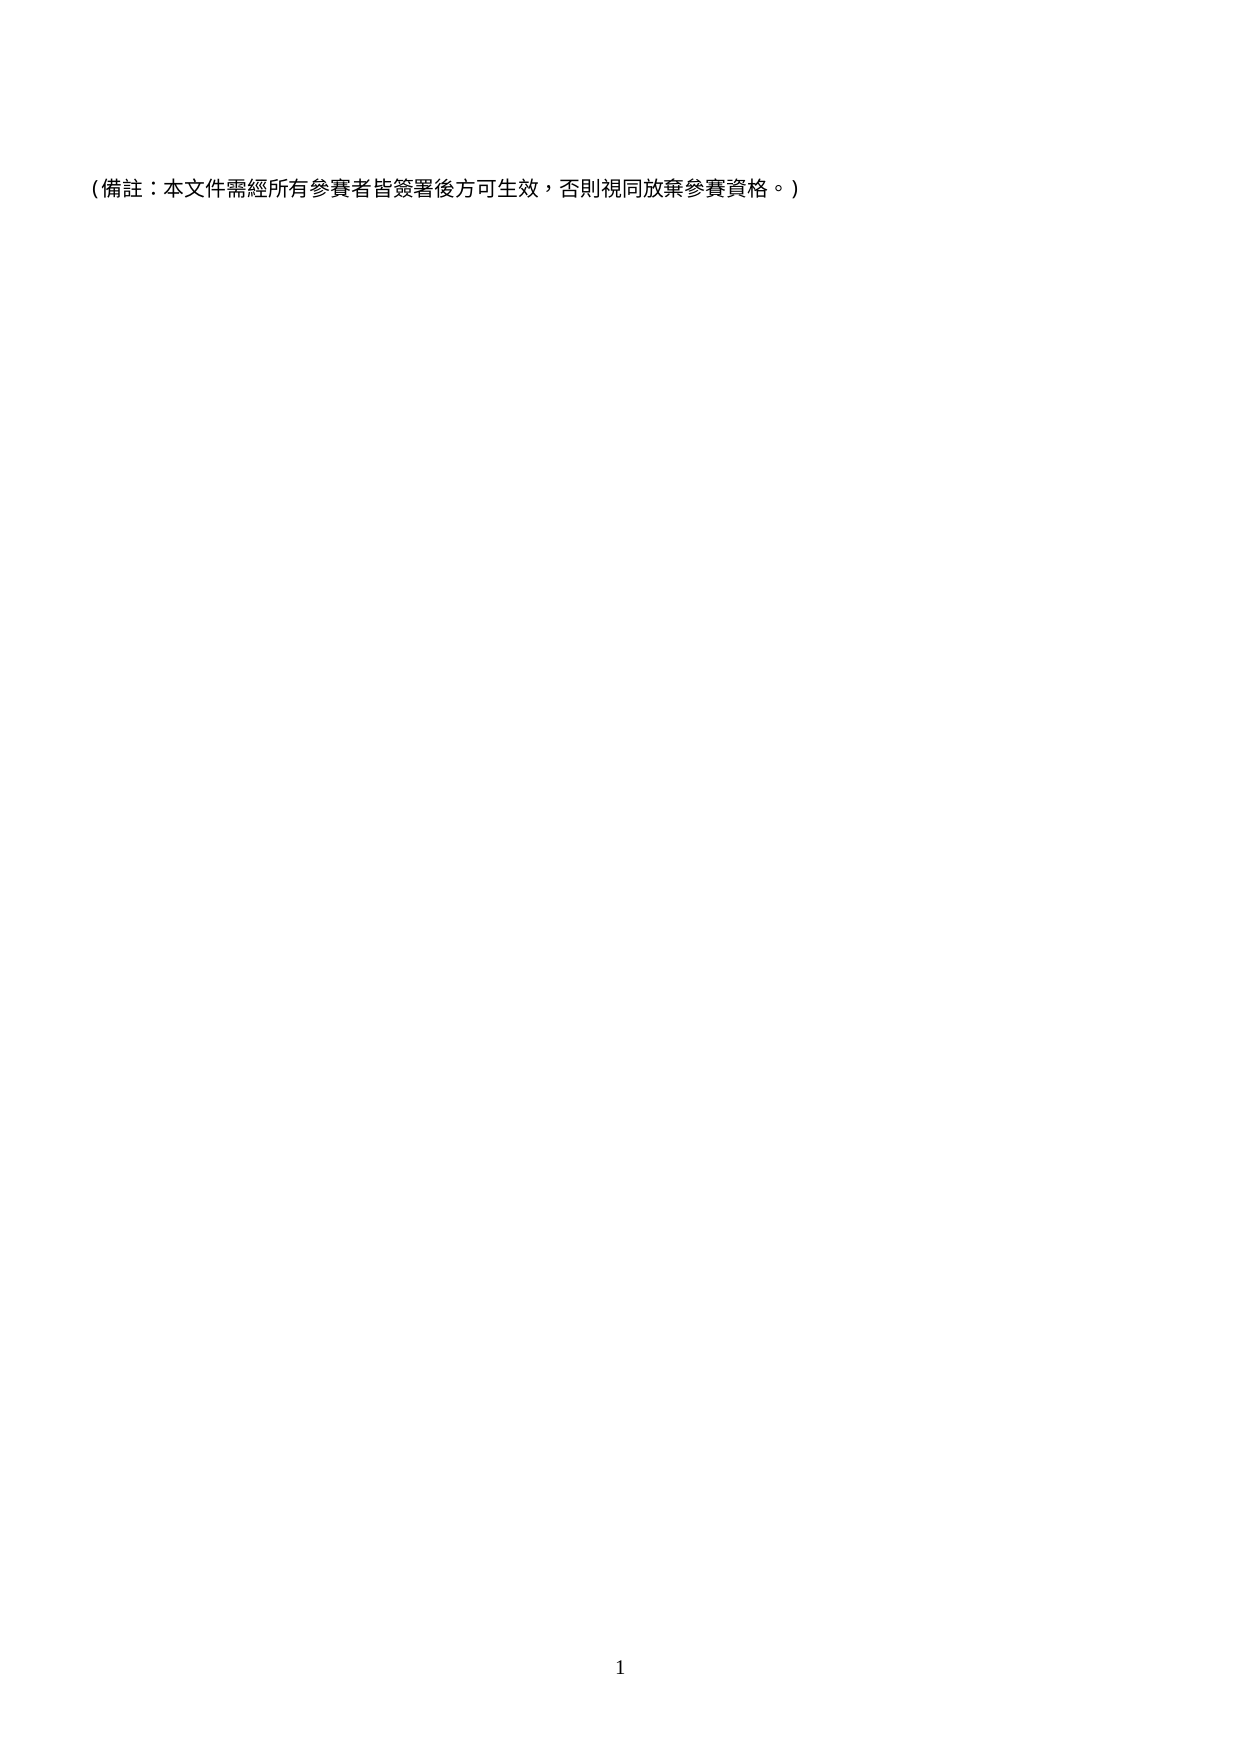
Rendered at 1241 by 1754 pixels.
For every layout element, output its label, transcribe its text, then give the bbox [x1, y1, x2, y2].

text (備註：本文件需經所有參賽者皆簽署後方可生效，否則視同放棄參賽資格。) [89, 146, 1240, 209]
